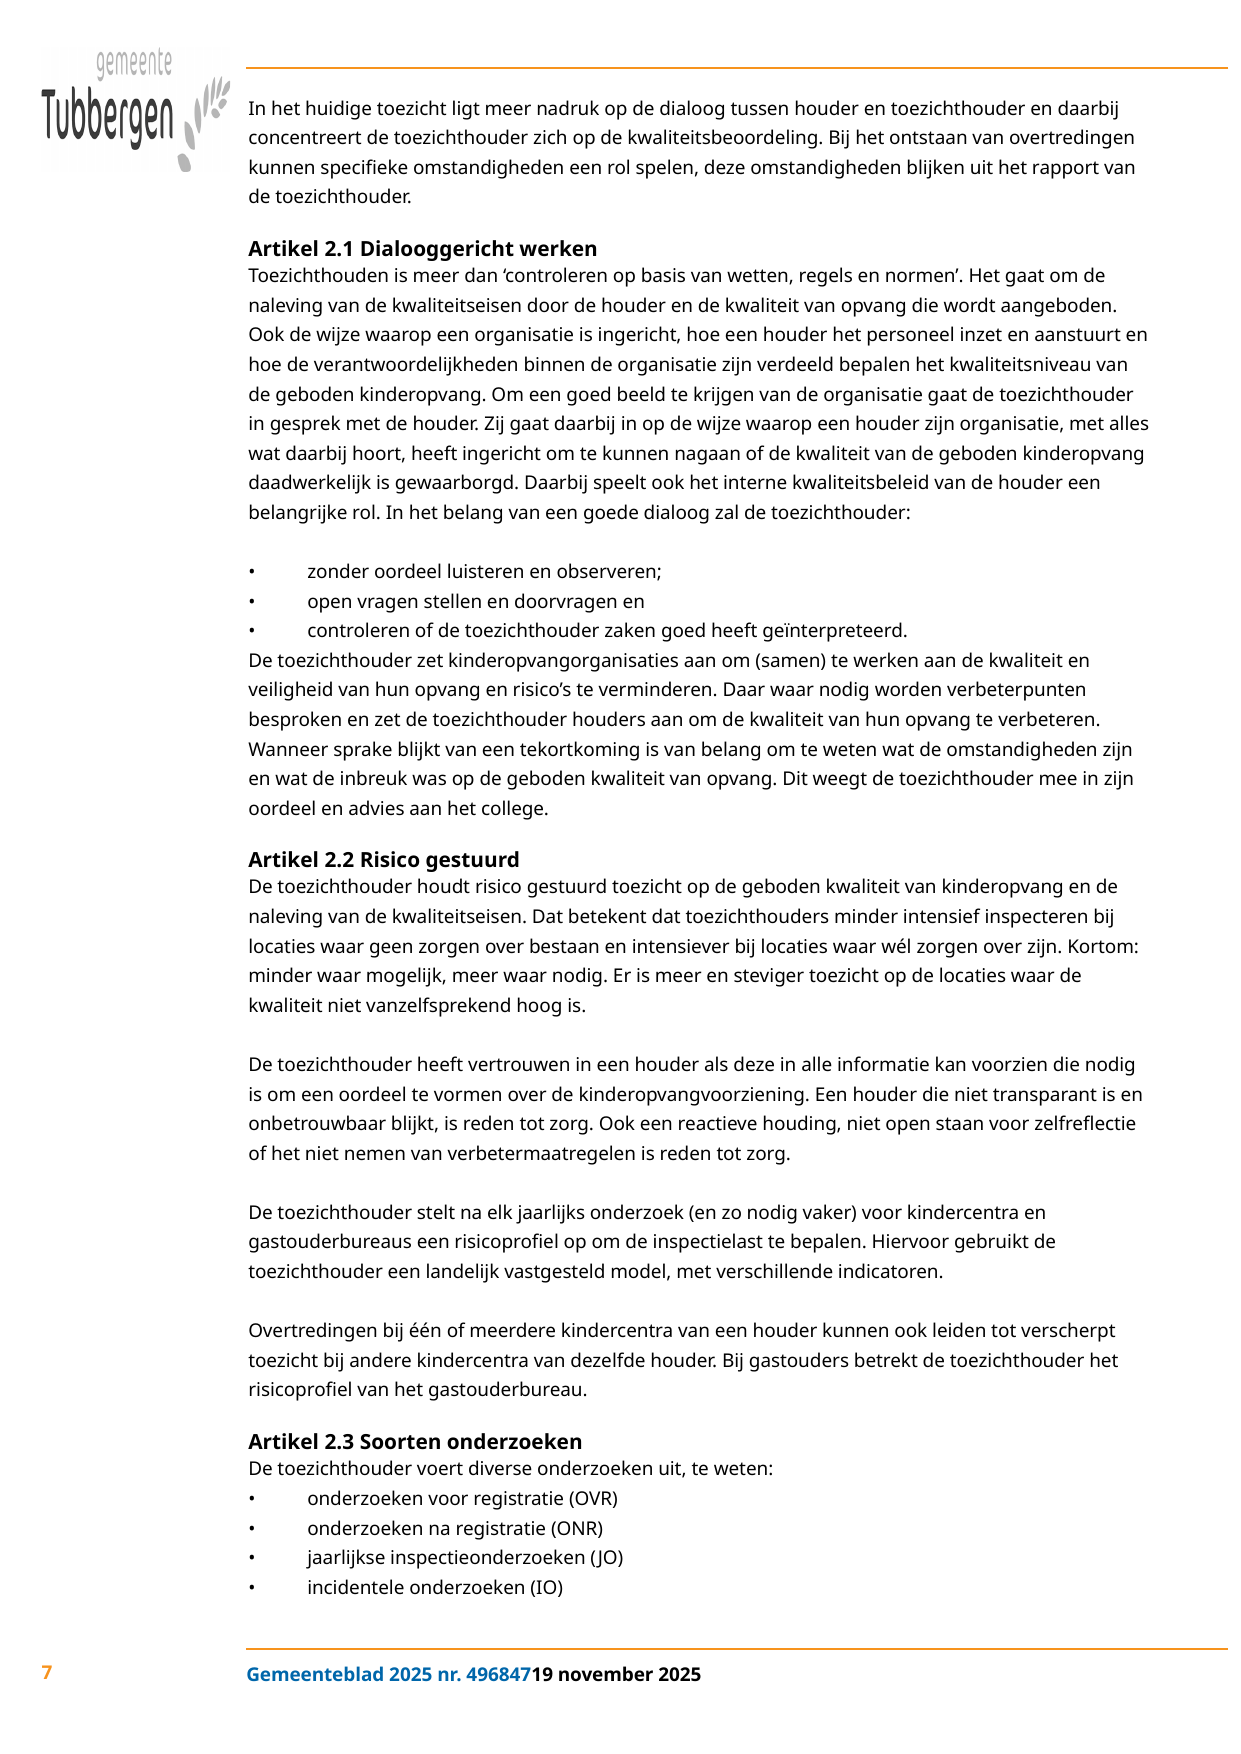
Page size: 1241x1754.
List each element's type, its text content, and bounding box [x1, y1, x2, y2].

text De toezichthouder heeft vertrouwen in een houder als deze in alle informatie kan voorzien die nodig is om een oordeel te vormen over de kinderopvangvoorziening. Een houder die niet transparant is en onbetrouwbaar blijkt, is reden tot zorg. Ook een reactieve houding, niet open staan voor zelfreflectie of het niet nemen van verbetermaatregelen is reden tot zorg. [248, 1051, 1152, 1166]
text In het huidige toezicht ligt meer nadruk op de dialoog tussen houder en toezichthouder en daarbij concentreert de toezichthouder zich op de kwaliteitsbeoordeling. Bij het ontstaan van overtredingen kunnen specifieke omstandigheden een rol spelen, deze omstandigheden blijken uit het rapport van de toezichthouder. [248, 95, 1152, 209]
text De toezichthouder houdt risico gestuurd toezicht op de geboden kwaliteit van kinderopvang en de naleving van de kwaliteitseisen. Dat betekent dat toezichthouders minder intensief inspecteren bij locaties waar geen zorgen over bestaan en intensiever bij locaties waar wél zorgen over zijn. Kortom: minder waar mogelijk, meer waar nodig. Er is meer en steviger toezicht op de locaties waar de kwaliteit niet vanzelfsprekend hoog is. [248, 874, 1152, 1018]
text Artikel 2.1 Dialooggericht werken [248, 234, 1152, 262]
list onderzoeken voor registratie (OVR) [248, 1485, 1152, 1511]
text De toezichthouder stelt na elk jaarlijks onderzoek (en zo nodig vaker) voor kindercentra en gastouderbureaus een risicoprofiel op om de inspectielast te bepalen. Hiervoor gebruikt de toezichthouder een landelijk vastgesteld model, met verschillende indicatoren. [248, 1199, 1152, 1284]
text De toezichthouder voert diverse onderzoeken uit, te weten: [248, 1456, 1152, 1481]
list incidentele onderzoeken (IO) [248, 1574, 1152, 1599]
picture [41, 47, 231, 172]
text Overtredingen bij één of meerdere kindercentra van een houder kunnen ook leiden tot verscherpt toezicht bij andere kindercentra van dezelfde houder. Bij gastouders betrekt de toezichthouder het risicoprofiel van het gastouderbureau. [248, 1317, 1152, 1402]
list open vragen stellen en doorvragen en [248, 588, 1152, 613]
text De toezichthouder zet kinderopvangorganisaties aan om (samen) te werken aan de kwaliteit en veiligheid van hun opvang en risico’s te verminderen. Daar waar nodig worden verbeterpunten besproken en zet de toezichthouder houders aan om de kwaliteit van hun opvang te verbeteren. Wanneer sprake blijkt van een tekortkoming is van belang om te weten wat de omstandigheden zijn en wat de inbreuk was op de geboden kwaliteit van opvang. Dit weegt de toezichthouder mee in zijn oordeel en advies aan het college. [248, 647, 1152, 821]
text Toezichthouden is meer dan ‘controleren op basis van wetten, regels en normen’. Het gaat om de naleving van de kwaliteitseisen door de houder en de kwaliteit van opvang die wordt aangeboden. Ook de wijze waarop een organisatie is ingericht, hoe een houder het personeel inzet en aanstuurt en hoe de verantwoordelijkheden binnen de organisatie zijn verdeeld bepalen het kwaliteitsniveau van de geboden kinderopvang. Om een goed beeld te krijgen van de organisatie gaat de toezichthouder in gesprek met de houder. Zij gaat daarbij in op de wijze waarop een houder zijn organisatie, met alles wat daarbij hoort, heeft ingericht om te kunnen nagaan of de kwaliteit van de geboden kinderopvang daadwerkelijk is gewaarborgd. Daarbij speelt ook het interne kwaliteitsbeleid van de houder een belangrijke rol. In het belang van een goede dialoog zal de toezichthouder: [248, 262, 1152, 525]
text Artikel 2.3 Soorten onderzoeken [248, 1427, 1152, 1456]
list onderzoeken na registratie (ONR) [248, 1515, 1152, 1540]
text Artikel 2.2 Risico gestuurd [248, 845, 1152, 874]
list controleren of de toezichthouder zaken goed heeft geïnterpreteerd. [248, 617, 1152, 643]
list zonder oordeel luisteren en observeren; [248, 558, 1152, 584]
list jaarlijkse inspectieonderzoeken (JO) [248, 1544, 1152, 1570]
